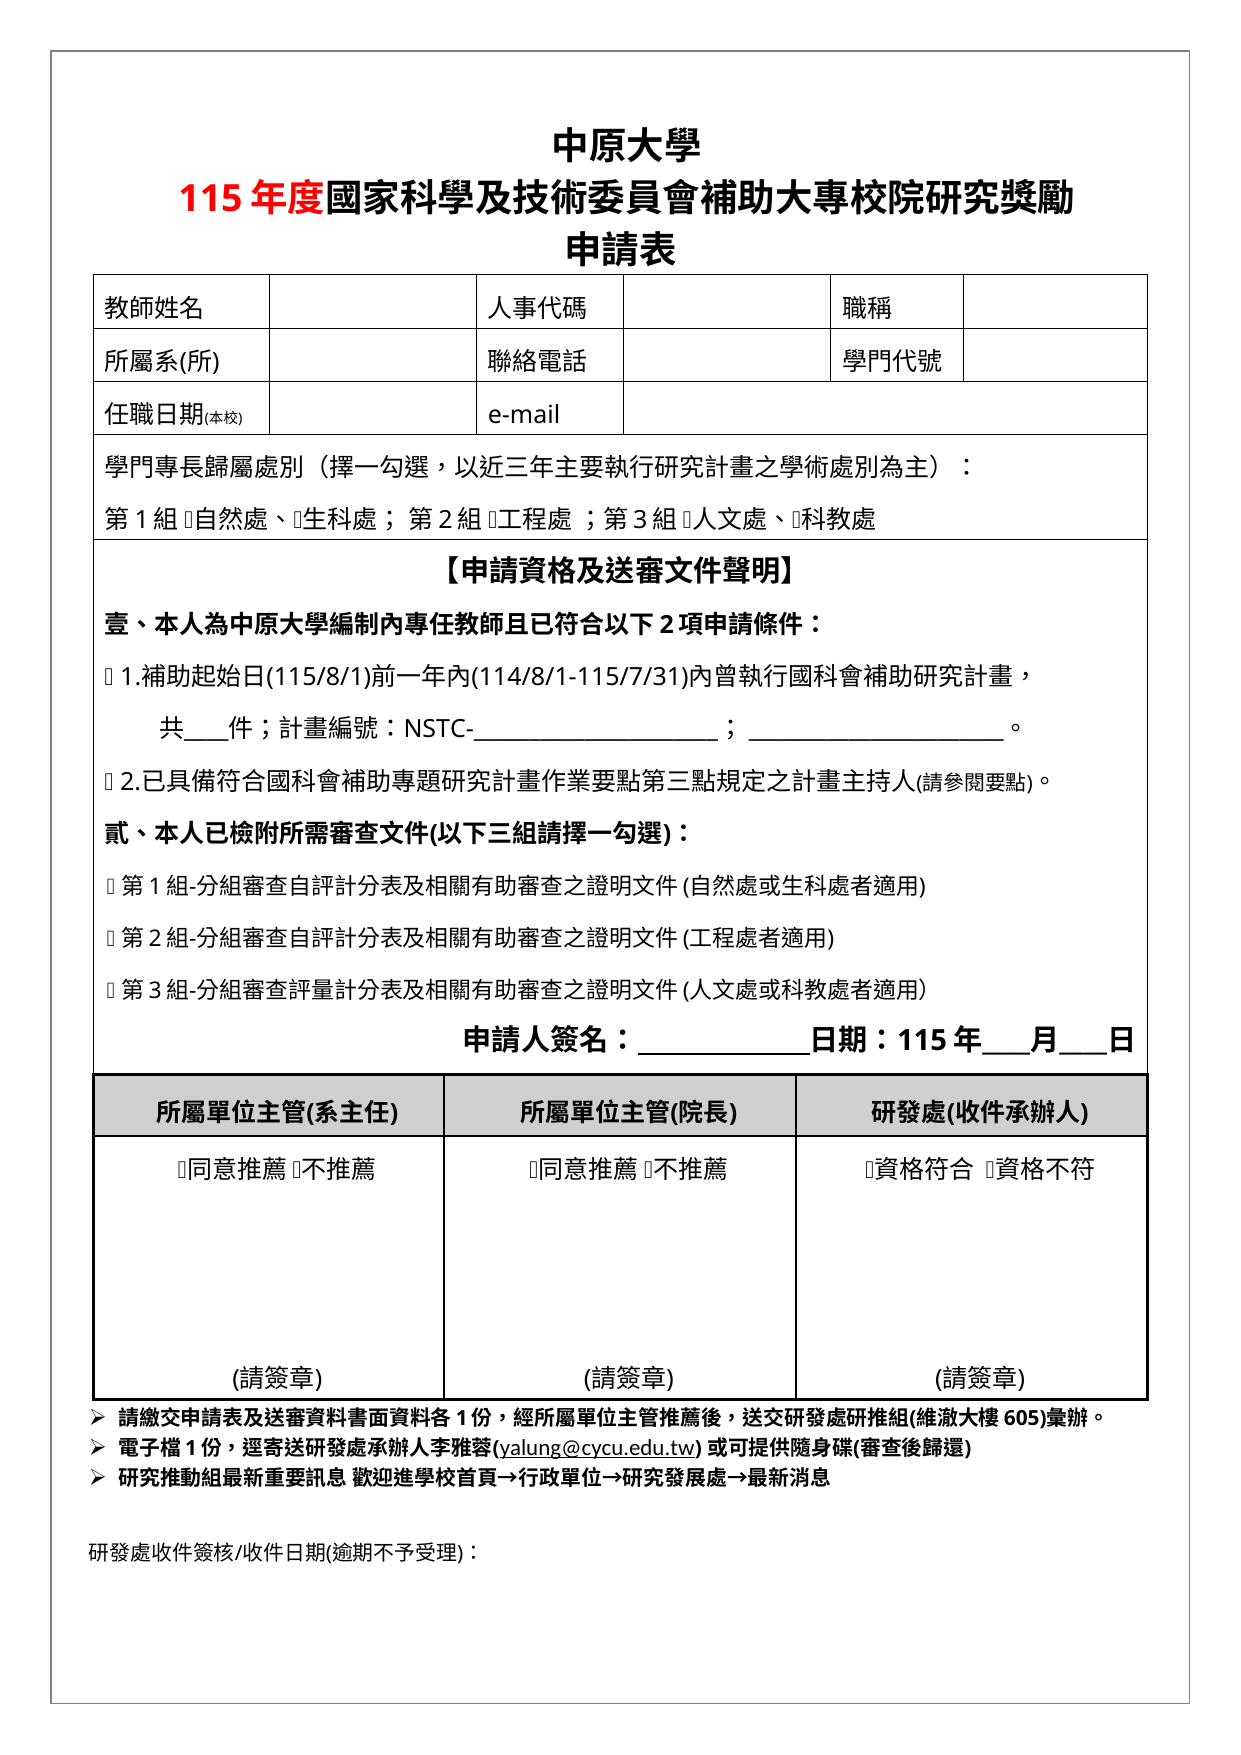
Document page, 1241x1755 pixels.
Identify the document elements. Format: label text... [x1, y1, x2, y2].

table_cell 學門代號 [831, 329, 963, 381]
table_cell 學門專長歸屬處別（擇一勾選，以近三年主要執行研究計畫之學術處別為主）： 第1組 自然處、生科處； 第2組 工程處 ；第3組 人文處、科教處 [94, 435, 1147, 539]
table_cell [624, 382, 1147, 434]
table_cell 所屬單位主管(系主任) [95, 1076, 443, 1135]
table_cell 【申請資格及送審文件聲明】 壹、本人為中原大學編制內專任教師且已符合以下2項申請條件：  1.補助起始日(115/8/1)前一年內(114/8/1-115/7/31)內曾執行國科會補助研究計畫， 共____件；計畫編號：NSTC-______________________； _______________________。  2.已具備符合國科會補助專題研究計畫作業要點第三點規定之計畫主持人(請參閱要點)。 貳、本人已檢附所需審查文件(以下三組請擇一勾選)：  第1組-分組審查自評計分表及相關有助審查之證明文件 (自然處或生科處者適用)  第2組-分組審查自評計分表及相關有助審查之證明文件 (工程處者適用)  第3組-分組審查評量計分表及相關有助審查之證明文件 (人文處或科教處者適用） 申請人簽名： 日期：115年____月____日 [94, 540, 1147, 1073]
list 請繳交申請表及送審資料書面資料各1份，經所屬單位主管推薦後，送交研發處研推組(維澈大樓605)彙辦。 [89, 1401, 1122, 1431]
table_cell 同意推薦 不推薦 (請簽章) [445, 1137, 795, 1398]
table_cell 所屬系(所) [94, 329, 269, 381]
table_cell [270, 329, 476, 381]
table_header 職稱 [831, 275, 963, 327]
table_cell [270, 382, 476, 434]
table_cell 所屬單位主管(院長) [445, 1076, 795, 1135]
list 研究推動組最新重要訊息 歡迎進學校首頁→行政單位→研究發展處→最新消息 [89, 1461, 1122, 1492]
text 申請表 [118, 222, 1122, 274]
table_cell e-mail [477, 382, 623, 434]
table_header [624, 275, 830, 327]
table_cell 同意推薦 不推薦 (請簽章) [95, 1137, 443, 1398]
list 電子檔1份，逕寄送研發處承辦人李雅蓉(yalung@cycu.edu.tw) 或可提供隨身碟(審查後歸還) [89, 1431, 1122, 1461]
table_cell 聯絡電話 [477, 329, 623, 381]
table_cell 任職日期(本校) [94, 382, 269, 434]
table_header 教師姓名 [94, 275, 269, 327]
table_cell [624, 329, 830, 381]
table_header [270, 275, 476, 327]
text 中原大學 [131, 118, 1122, 170]
table_cell [964, 329, 1147, 381]
table_header [964, 275, 1147, 327]
text 研發處收件簽核/收件日期(逾期不予受理)： [89, 1529, 1122, 1567]
table_cell 研發處(收件承辦人) [797, 1076, 1146, 1135]
table_header 人事代碼 [477, 275, 623, 327]
text 115年度國家科學及技術委員會補助大專校院研究獎勵 [131, 170, 1122, 222]
table_cell 資格符合 資格不符 (請簽章) [797, 1137, 1146, 1398]
